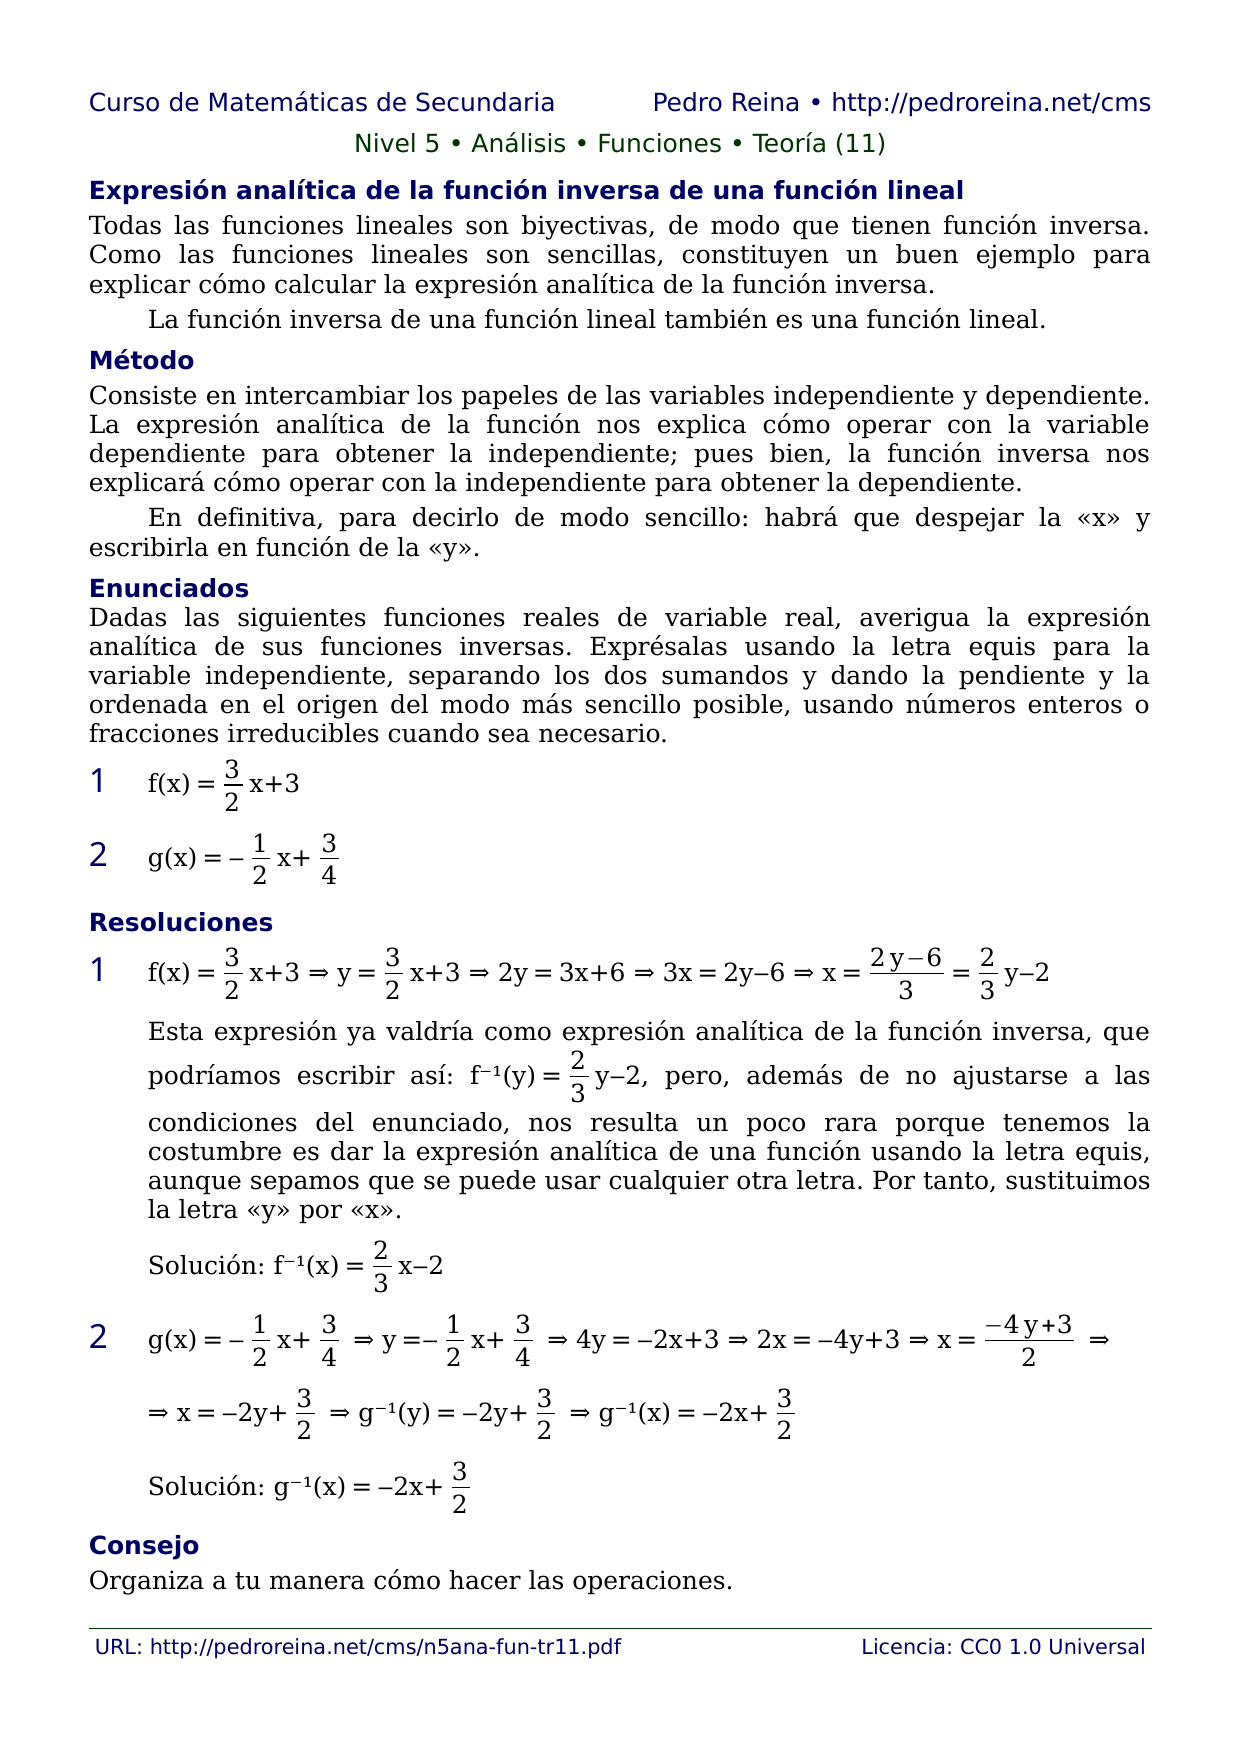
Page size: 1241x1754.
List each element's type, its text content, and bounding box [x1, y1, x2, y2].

text Consejo [88, 1531, 1152, 1560]
text En definitiva, para decirlo de modo sencillo: habrá que despejar la «x» y escribirla en función de la «y». [88, 504, 1152, 562]
text Resoluciones [88, 908, 1152, 937]
text Todas las funciones lineales son biyectivas, de modo que tienen función inversa. Como las funciones lineales son sencillas, constituyen un buen ejemplo para explicar cómo calcular la expresión analítica de la función inversa. [88, 211, 1152, 299]
text Nivel 5 • Análisis • Funciones • Teoría (11) [88, 129, 1152, 159]
text La función inversa de una función lineal también es una función lineal. [88, 305, 1152, 334]
text Solución: f⁻¹(x) =x‒2 [148, 1236, 1152, 1298]
list g(x) = ‒x+ ⇒ y =‒x+ ⇒ 4y = ‒2x+3 ⇒ 2x = ‒4y+3 ⇒ x = ⇒ [88, 1310, 1152, 1372]
text Organiza a tu manera cómo hacer las operaciones. [88, 1566, 1152, 1595]
list f(x) =x+3 [88, 755, 1152, 817]
text ⇒ x = ‒2y+ ⇒ g⁻¹(y) = ‒2y+ ⇒ g⁻¹(x) = ‒2x+ [148, 1383, 1152, 1445]
text Esta expresión ya valdría como expresión analítica de la función inversa, que podríamos escribir así: f⁻¹(y) =y‒2, pero, además de no ajustarse a las condiciones del enunciado, nos resulta un poco rara porque tenemos la costumbre es dar la expresión analítica de una función usando la letra equis, aunque sepamos que se puede usar cualquier otra letra. Por tanto, sustituimos la letra «y» por «x». [148, 1017, 1152, 1224]
text Curso de Matemáticas de Secundaria Pedro Reina • http://pedroreina.net/cms [88, 88, 1152, 118]
text Enunciados [88, 574, 1152, 603]
text Consiste en intercambiar los papeles de las variables independiente y dependiente. La expresión analítica de la función nos explica cómo operar con la variable dependiente para obtener la independiente; pues bien, la función inversa nos explicará cómo operar con la independiente para obtener la dependiente. [88, 381, 1152, 498]
text Método [88, 346, 1152, 375]
list f(x) =x+3 ⇒ y =x+3 ⇒ 2y = 3x+6 ⇒ 3x = 2y‒6 ⇒ x ==y‒2 [88, 943, 1152, 1005]
list g(x) = ‒x+ [88, 828, 1152, 890]
text Dadas las siguientes funciones reales de variable real, averigua la expresión analítica de sus funciones inversas. Exprésalas usando la letra equis para la variable independiente, separando los dos sumandos y dando la pendiente y la ordenada en el origen del modo más sencillo posible, usando números enteros o fracciones irreducibles cuando sea necesario. [88, 603, 1152, 749]
text Expresión analítica de la función inversa de una función lineal [88, 176, 1152, 206]
text Solución: g⁻¹(x) = ‒2x+ [148, 1457, 1152, 1519]
